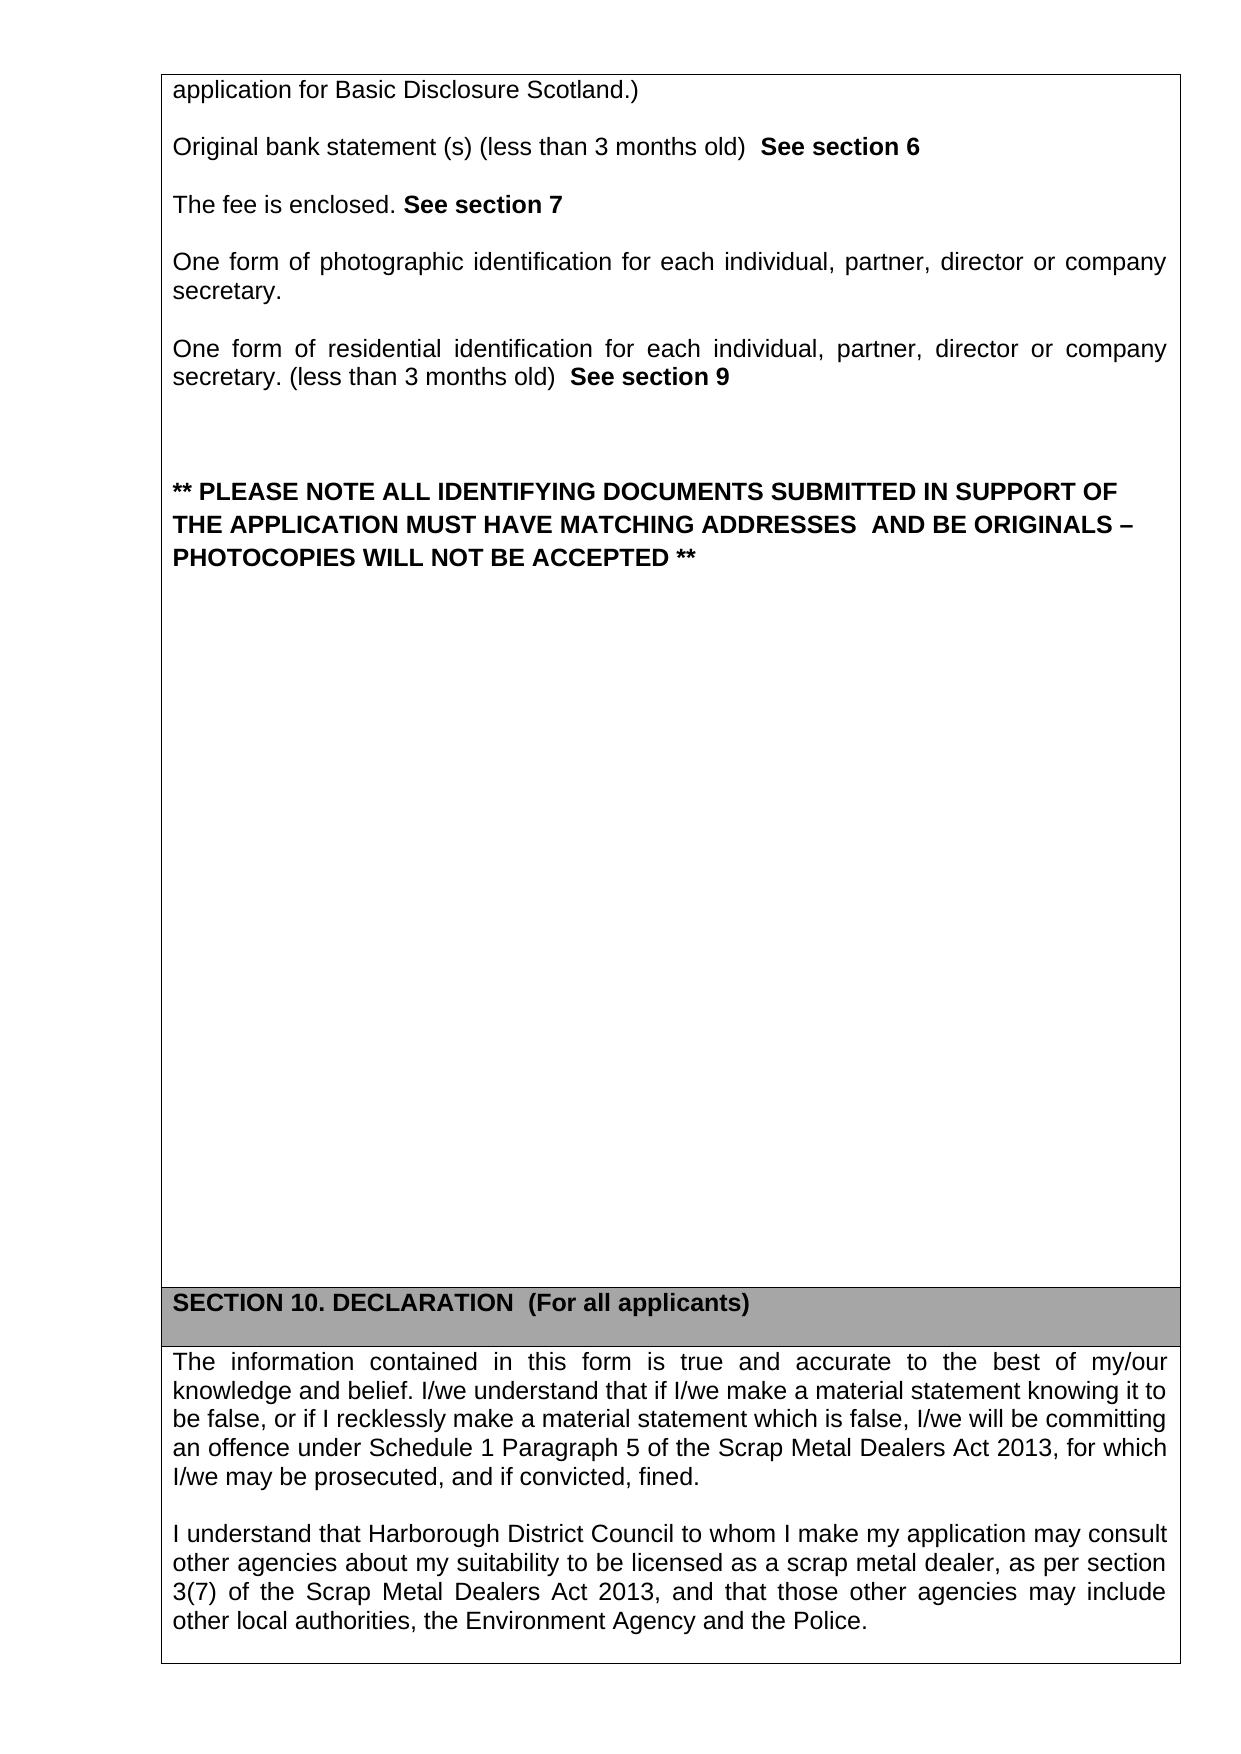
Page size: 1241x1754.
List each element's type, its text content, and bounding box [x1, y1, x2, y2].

table_cell SECTION 10. DECLARATION (For all applicants) [162, 1288, 1180, 1346]
table_cell The information contained in this form is true and accurate to the best of my/our knowledge and belief. I/we understand that if I/we make a material statement knowing it to be false, or if I recklessly make a material statement which is false, I/we will be committing an offence under Schedule 1 Paragraph 5 of the Scrap Metal Dealers Act 2013, for which I/we may be prosecuted, and if convicted, fined. I understand that Harborough District Council to whom I make my application may consult other agencies about my suitability to be licensed as a scrap metal dealer, as per section 3(7) of the Scrap Metal Dealers Act 2013, and that those other agencies may include other local authorities, the Environment Agency and the Police. [162, 1347, 1180, 1663]
table_cell application for Basic Disclosure Scotland.) Original bank statement (s) (less than 3 months old) See section 6 The fee is enclosed. See section 7 One form of photographic identification for each individual, partner, director or company secretary. One form of residential identification for each individual, partner, director or company secretary. (less than 3 months old) See section 9 ** PLEASE NOTE ALL IDENTIFYING DOCUMENTS SUBMITTED IN SUPPORT OF THE APPLICATION MUST HAVE MATCHING ADDRESSES AND BE ORIGINALS – PHOTOCOPIES WILL NOT BE ACCEPTED ** [162, 75, 1180, 1287]
